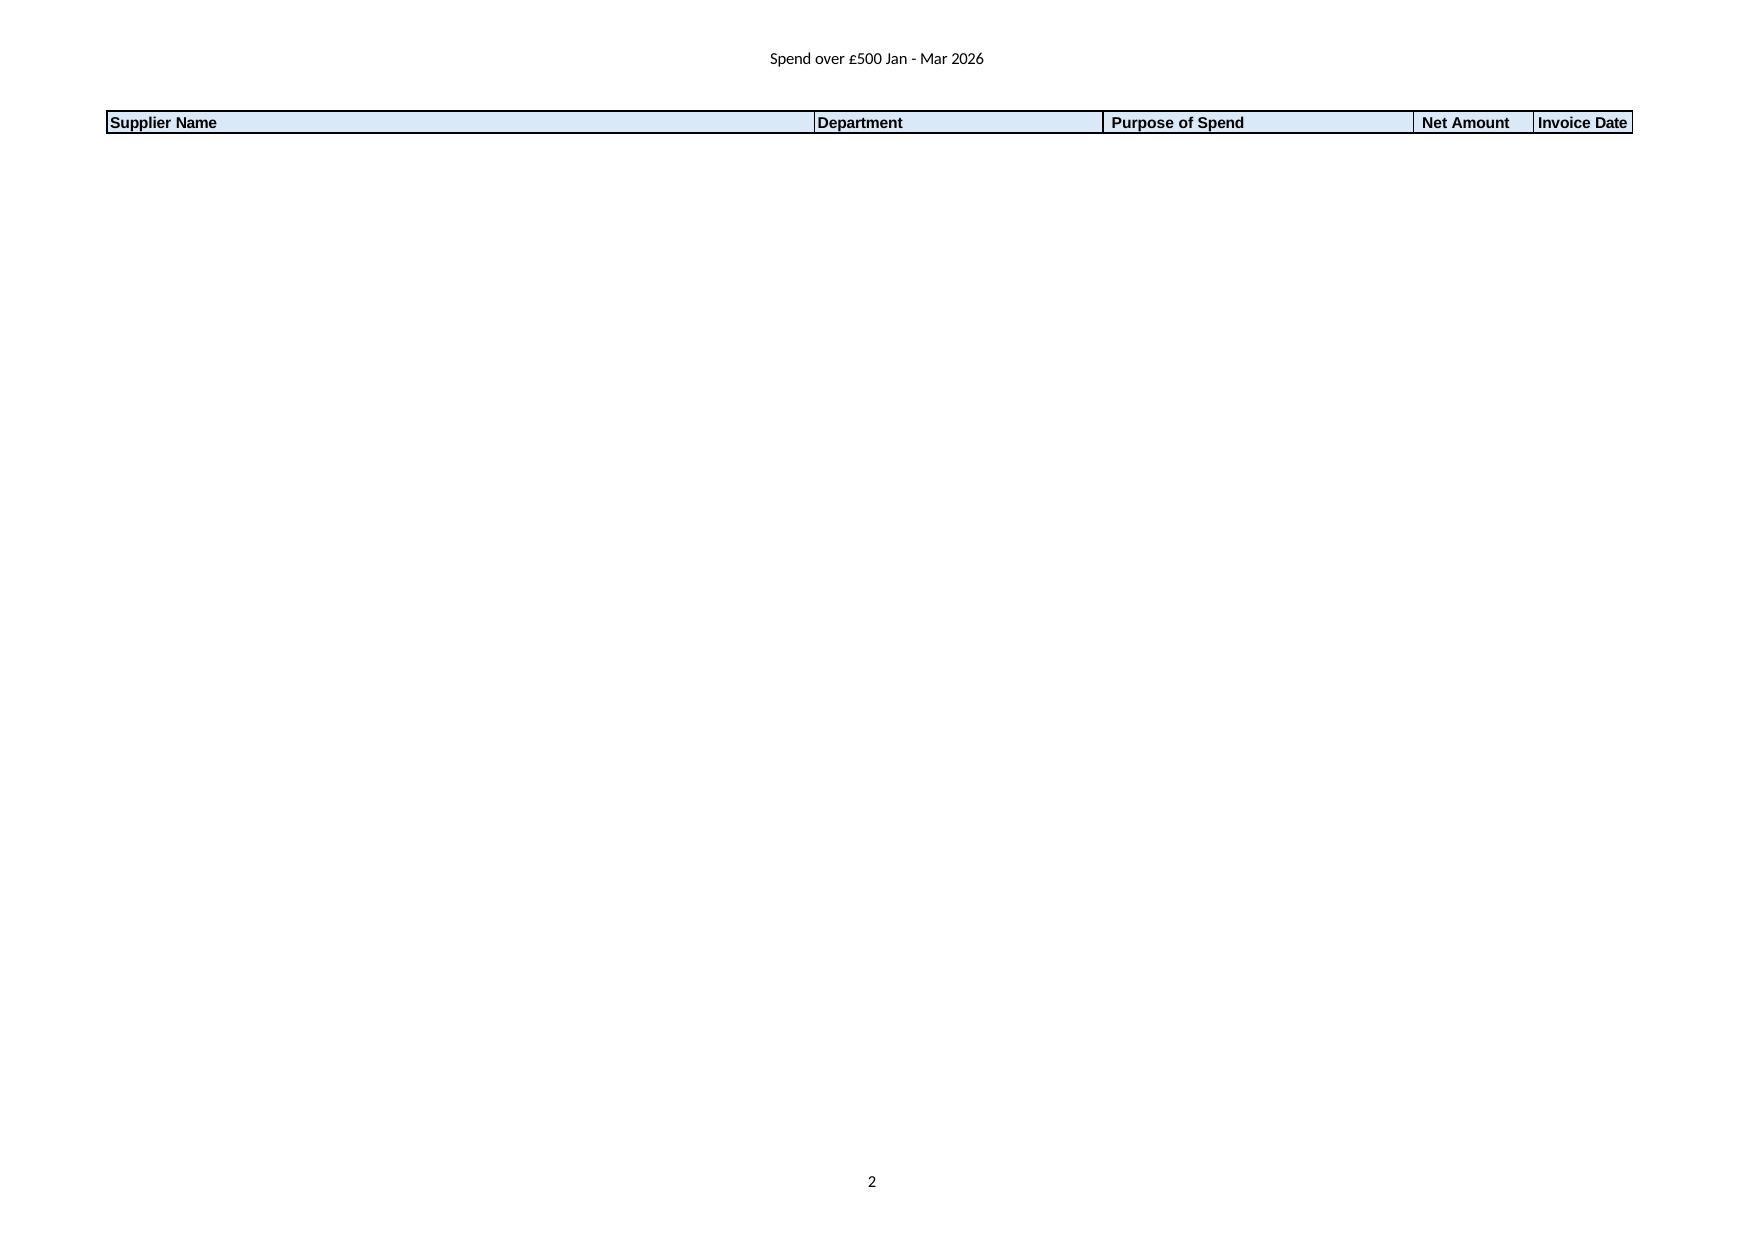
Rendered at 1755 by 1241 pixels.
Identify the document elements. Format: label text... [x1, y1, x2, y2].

table_header Invoice Date [1534, 112, 1632, 132]
table_header Department [815, 112, 1102, 132]
table_header Net Amount [1414, 112, 1533, 132]
table_header Purpose of Spend [1104, 112, 1413, 132]
table_header Supplier Name [108, 112, 814, 132]
